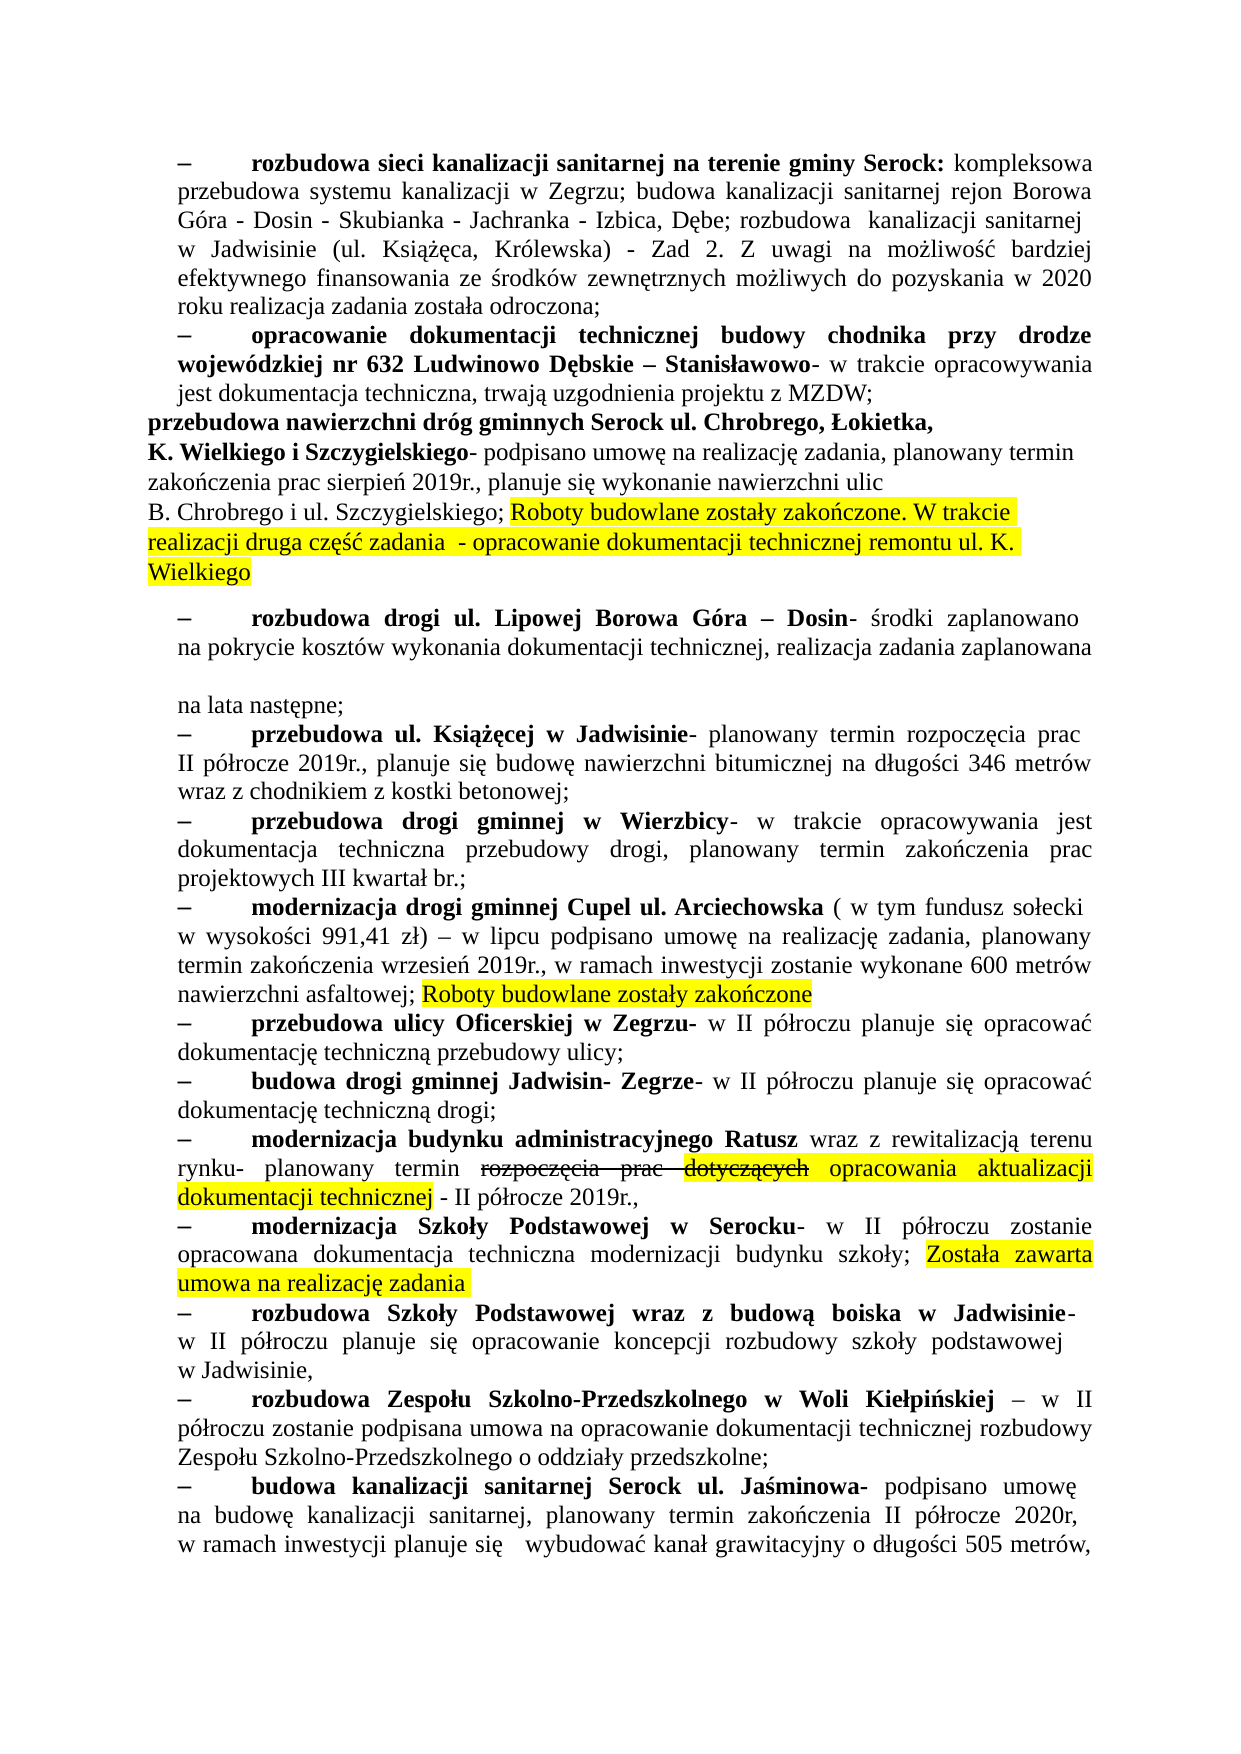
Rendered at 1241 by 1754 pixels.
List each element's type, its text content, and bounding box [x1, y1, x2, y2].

list modernizacja drogi gminnej Cupel ul. Arciechowska ( w tym fundusz sołecki w wysokości 991,41 zł) – w lipcu podpisano umowę na realizację zadania, planowany termin zakończenia wrzesień 2019r., w ramach inwestycji zostanie wykonane 600 metrów nawierzchni asfaltowej; Roboty budowlane zostały zakończone [177, 892, 1093, 1007]
list przebudowa ul. Książęcej w Jadwisinie- planowany termin rozpoczęcia prac II półrocze 2019r., planuje się budowę nawierzchni bitumicznej na długości 346 metrów wraz z chodnikiem z kostki betonowej; [177, 719, 1093, 805]
list budowa drogi gminnej Jadwisin- Zegrze- w II półroczu planuje się opracować dokumentację techniczną drogi; [177, 1066, 1093, 1123]
list rozbudowa Szkoły Podstawowej wraz z budową boiska w Jadwisinie- w II półroczu planuje się opracowanie koncepcji rozbudowy szkoły podstawowej w Jadwisinie, [177, 1298, 1093, 1384]
list opracowanie dokumentacji technicznej budowy chodnika przy drodze wojewódzkiej nr 632 Ludwinowo Dębskie – Stanisławowo- w trakcie opracowywania jest dokumentacja techniczna, trwają uzgodnienia projektu z MZDW; [177, 321, 1093, 407]
list modernizacja budynku administracyjnego Ratusz wraz z rewitalizacją terenu rynku- planowany termin rozpoczęcia prac dotyczących opracowania aktualizacji dokumentacji technicznej - II półrocze 2019r., [177, 1124, 1093, 1210]
list rozbudowa sieci kanalizacji sanitarnej na terenie gminy Serock: kompleksowa przebudowa systemu kanalizacji w Zegrzu; budowa kanalizacji sanitarnej rejon Borowa Góra - Dosin - Skubianka - Jachranka - Izbica, Dębe; rozbudowa kanalizacji sanitarnej w Jadwisinie (ul. Książęca, Królewska) - Zad 2. Z uwagi na możliwość bardziej efektywnego finansowania ze środków zewnętrznych możliwych do pozyskania w 2020 roku realizacja zadania została odroczona; [177, 148, 1093, 320]
text przebudowa nawierzchni dróg gminnych Serock ul. Chrobrego, Łokietka, K. Wielkiego i Szczygielskiego- podpisano umowę na realizację zadania, planowany termin zakończenia prac sierpień 2019r., planuje się wykonanie nawierzchni ulic B. Chrobrego i ul. Szczygielskiego; Roboty budowlane zostały zakończone. W trakcie realizacji druga część zadania - opracowanie dokumentacji technicznej remontu ul. K. Wielkiego [148, 407, 1093, 586]
list rozbudowa drogi ul. Lipowej Borowa Góra – Dosin- środki zaplanowano na pokrycie kosztów wykonania dokumentacji technicznej, realizacja zadania zaplanowana na lata następne; [177, 603, 1093, 718]
list rozbudowa Zespołu Szkolno-Przedszkolnego w Woli Kiełpińskiej – w II półroczu zostanie podpisana umowa na opracowanie dokumentacji technicznej rozbudowy Zespołu Szkolno-Przedszkolnego o oddziały przedszkolne; [177, 1384, 1093, 1471]
list budowa kanalizacji sanitarnej Serock ul. Jaśminowa- podpisano umowę na budowę kanalizacji sanitarnej, planowany termin zakończenia II półrocze 2020r, w ramach inwestycji planuje się wybudować kanał grawitacyjny o długości 505 metrów, [177, 1471, 1093, 1557]
list modernizacja Szkoły Podstawowej w Serocku- w II półroczu zostanie opracowana dokumentacja techniczna modernizacji budynku szkoły; Została zawarta umowa na realizację zadania [177, 1211, 1093, 1297]
list przebudowa ulicy Oficerskiej w Zegrzu- w II półroczu planuje się opracować dokumentację techniczną przebudowy ulicy; [177, 1008, 1093, 1066]
list przebudowa drogi gminnej w Wierzbicy- w trakcie opracowywania jest dokumentacja techniczna przebudowy drogi, planowany termin zakończenia prac projektowych III kwartał br.; [177, 806, 1093, 892]
